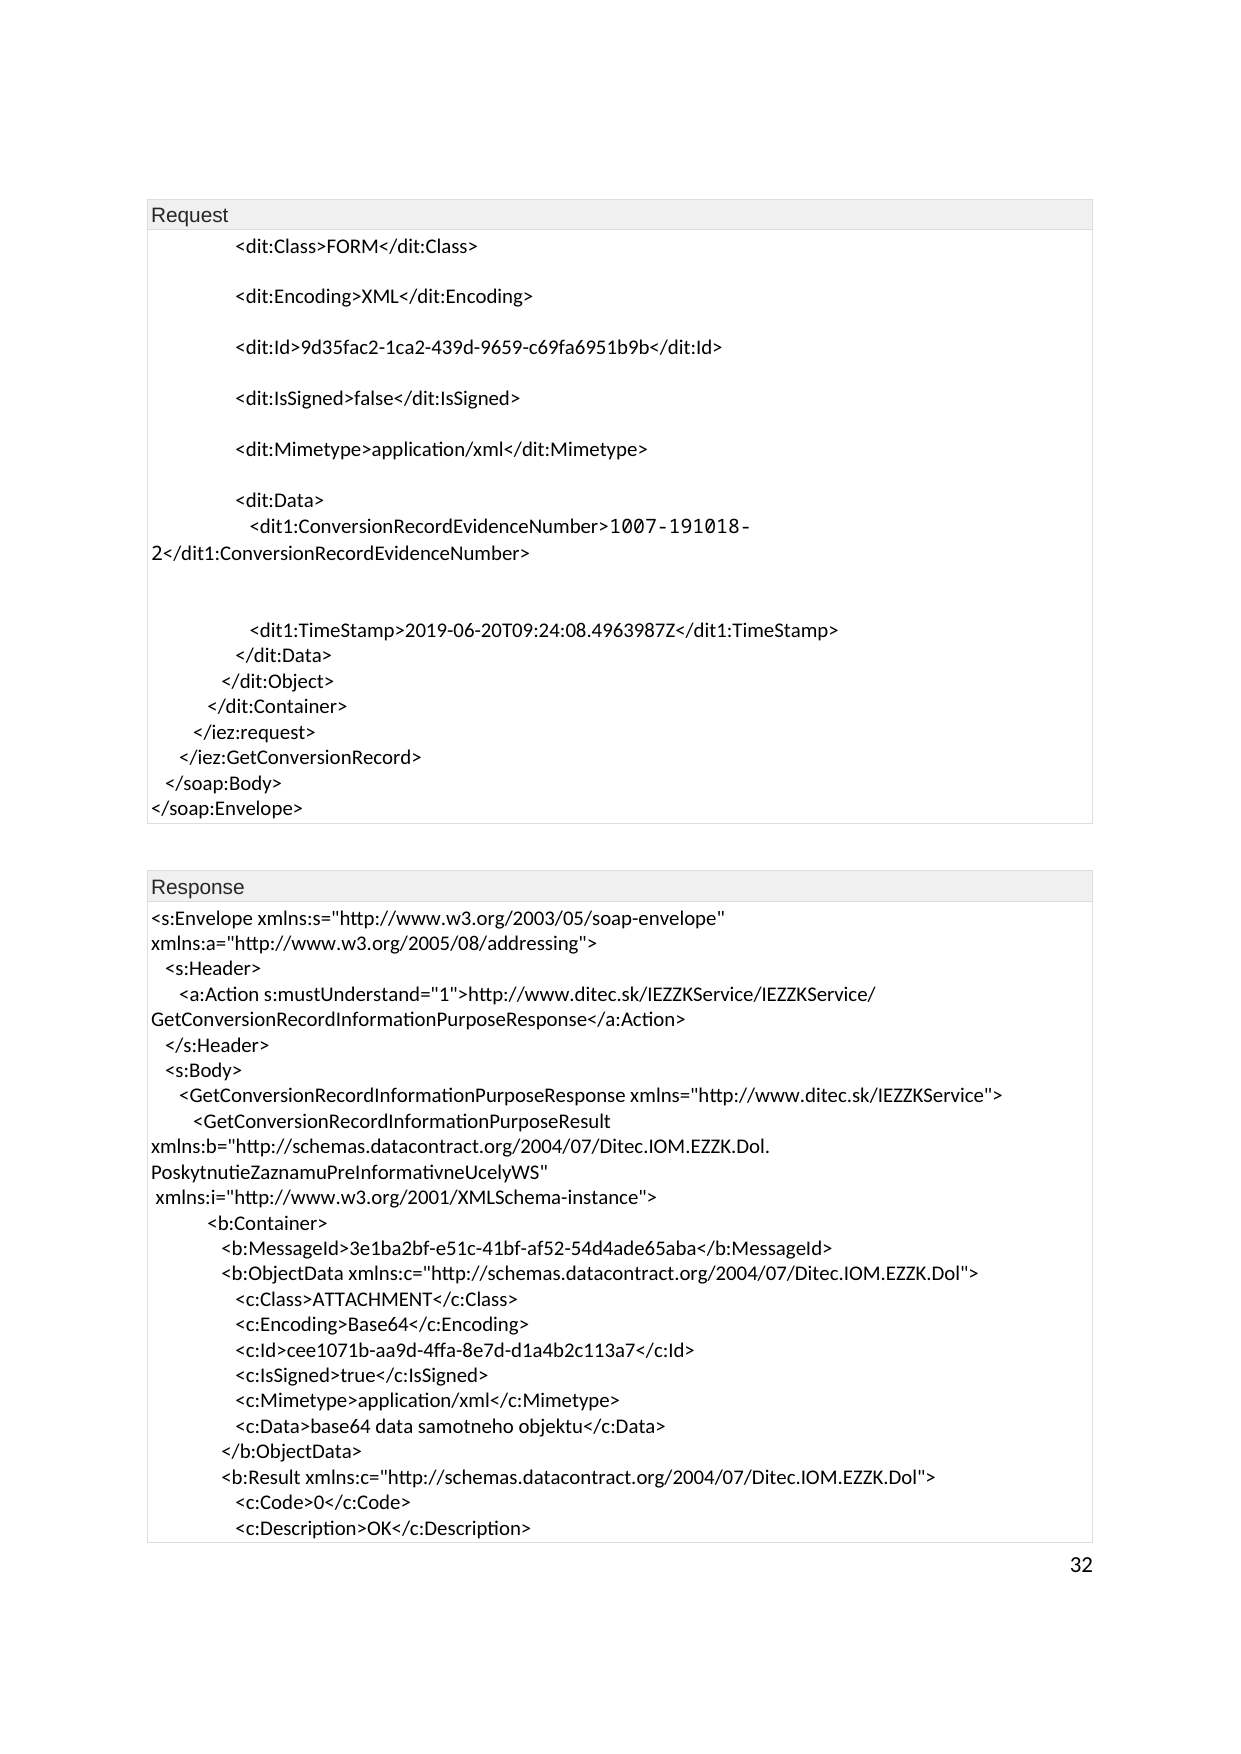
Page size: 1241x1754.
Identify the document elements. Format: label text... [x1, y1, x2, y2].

table_cell <s:Envelope xmlns:s="http://www.w3.org/2003/05/soap-envelope" xmlns:a="http://www.w3.org/2005/08/addressing"> <s:Header> <a:Action s:mustUnderstand="1">http://www.ditec.sk/IEZZKService/IEZZKService/GetConversionRecordInformationPurposeResponse</a:Action> </s:Header> <s:Body> <GetConversionRecordInformationPurposeResponse xmlns="http://www.ditec.sk/IEZZKService"> <GetConversionRecordInformationPurposeResult xmlns:b="http://schemas.datacontract.org/2004/07/Ditec.IOM.EZZK.Dol. PoskytnutieZaznamuPreInformativneUcelyWS" xmlns:i="http://www.w3.org/2001/XMLSchema-instance"> <b:Container> <b:MessageId>3e1ba2bf-e51c-41bf-af52-54d4ade65aba</b:MessageId> <b:ObjectData xmlns:c="http://schemas.datacontract.org/2004/07/Ditec.IOM.EZZK.Dol"> <c:Class>ATTACHMENT</c:Class> <c:Encoding>Base64</c:Encoding> <c:Id>cee1071b-aa9d-4ffa-8e7d-d1a4b2c113a7</c:Id> <c:IsSigned>true</c:IsSigned> <c:Mimetype>application/xml</c:Mimetype> <c:Data>base64 data samotneho objektu</c:Data> </b:ObjectData> <b:Result xmlns:c="http://schemas.datacontract.org/2004/07/Ditec.IOM.EZZK.Dol"> <c:Code>0</c:Code> <c:Description>OK</c:Description> [148, 902, 1092, 1542]
table_header Response [148, 871, 1092, 901]
table_cell <dit:Class>FORM</dit:Class> <dit:Encoding>XML</dit:Encoding> <dit:Id>9d35fac2-1ca2-439d-9659-c69fa6951b9b</dit:Id> <dit:IsSigned>false</dit:IsSigned> <dit:Mimetype>application/xml</dit:Mimetype> <dit:Data> <dit1:ConversionRecordEvidenceNumber>1007-191018-2</dit1:ConversionRecordEvidenceNumber> <dit1:TimeStamp>2019-06-20T09:24:08.4963987Z</dit1:TimeStamp> </dit:Data> </dit:Object> </dit:Container> </iez:request> </iez:GetConversionRecord> </soap:Body> </soap:Envelope> [148, 230, 1092, 823]
table_header Request [148, 200, 1092, 229]
